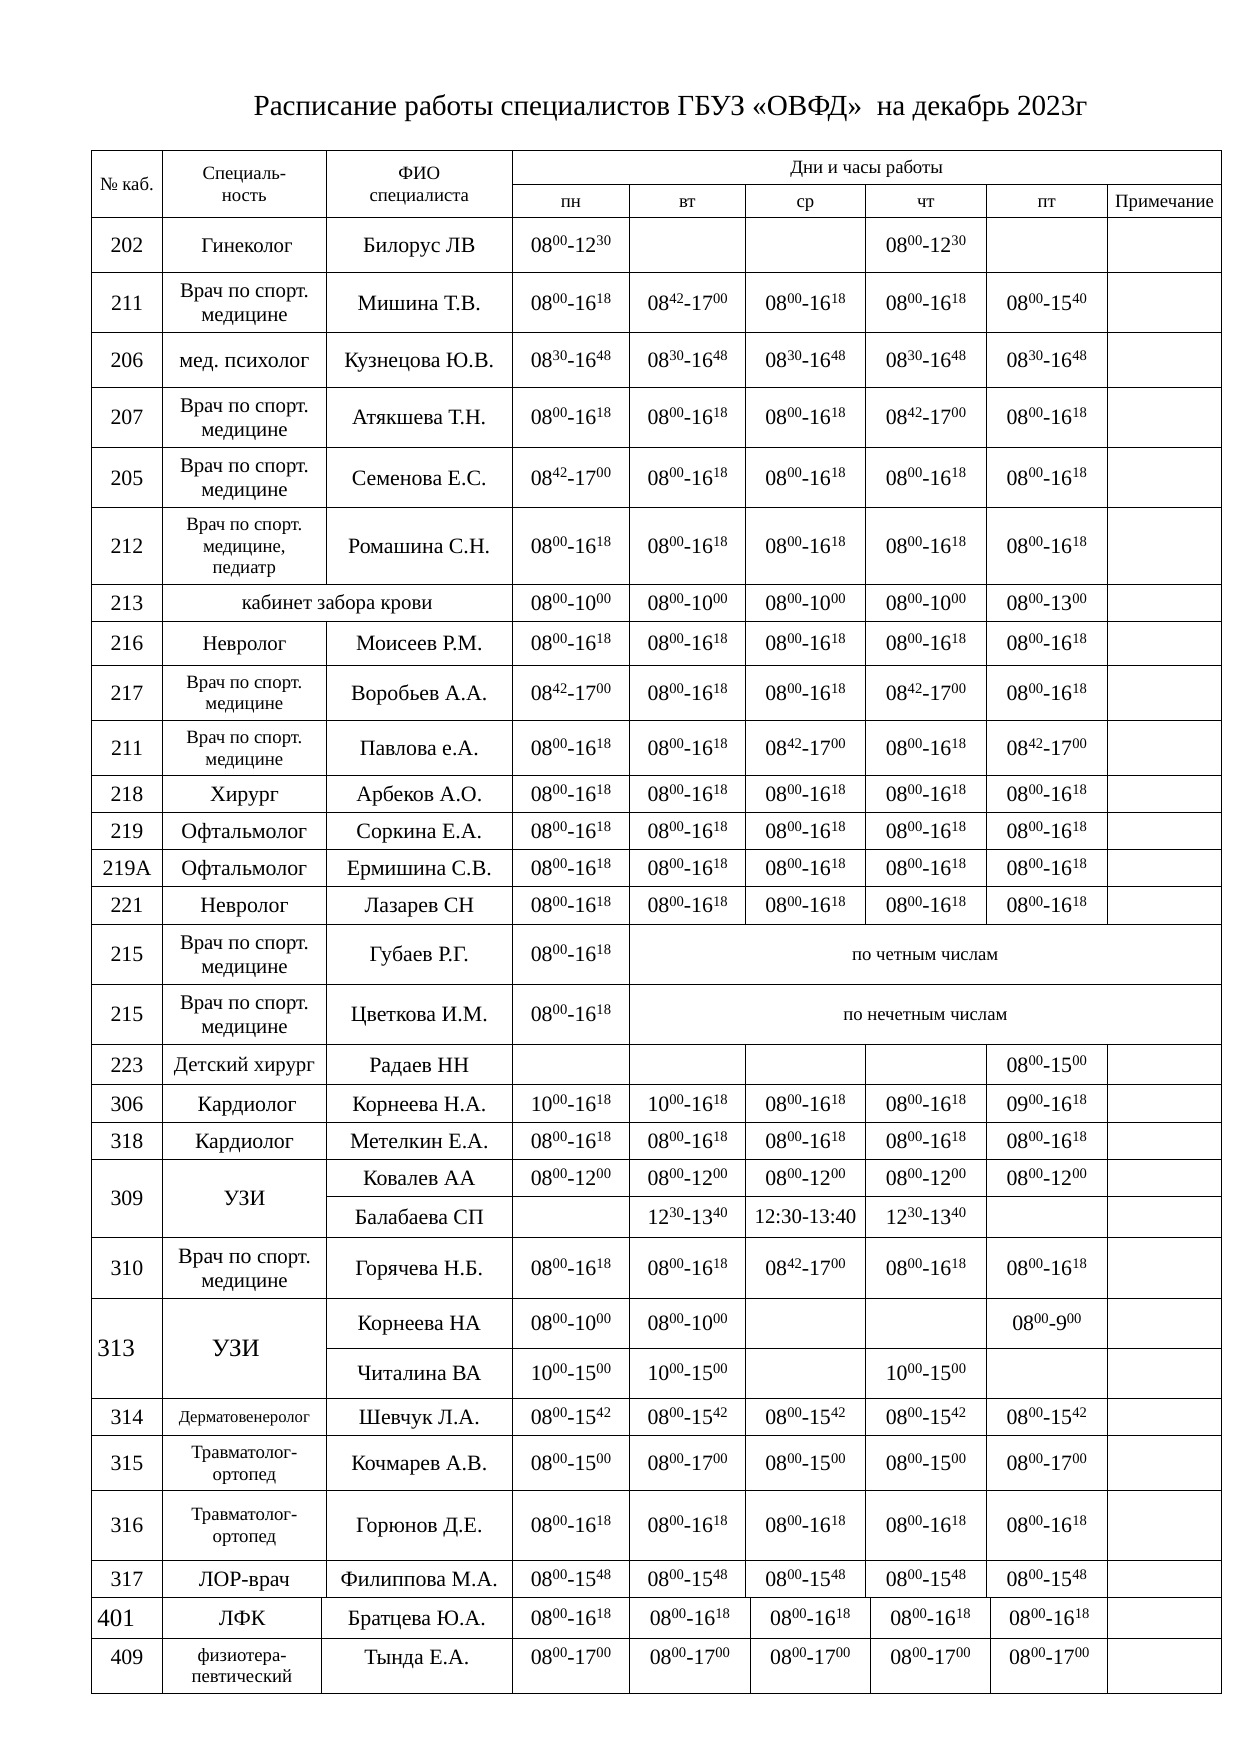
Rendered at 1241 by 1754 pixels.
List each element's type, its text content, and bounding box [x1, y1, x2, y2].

table_cell 0800-1618 [746, 1491, 865, 1559]
table_cell 0800-1700 [630, 1436, 745, 1490]
table_cell 316 [92, 1491, 162, 1559]
table_cell 1000-1500 [513, 1349, 629, 1397]
table_cell 0800-1618 [513, 985, 629, 1044]
table_cell Ромашина С.Н. [327, 508, 512, 583]
table_cell 0800-1618 [630, 1598, 750, 1637]
table_cell Филиппова М.А. [327, 1561, 512, 1597]
text Расписание работы специалистов ГБУЗ «ОВФД» на декабрь 2023г [118, 88, 1217, 121]
table_cell 0800-1000 [513, 585, 629, 621]
table_cell 0800-1542 [630, 1399, 745, 1435]
table_cell 207 [92, 388, 162, 447]
table_cell Братцева Ю.А. [322, 1598, 512, 1637]
table_cell [987, 1349, 1107, 1397]
table_cell Соркина Е.А. [327, 813, 512, 849]
table_cell Невролог [163, 887, 326, 923]
table_cell 0800-1618 [630, 813, 745, 849]
table_cell УЗИ [163, 1160, 326, 1237]
table_cell [746, 1349, 865, 1397]
table_cell 0800-1700 [751, 1639, 870, 1693]
table_cell 0800-1618 [630, 666, 745, 719]
table_cell 0800-1618 [987, 508, 1107, 583]
table_cell 0800-1230 [866, 218, 986, 272]
table_header № каб. [92, 151, 162, 217]
table_cell мед. психолог [163, 333, 326, 387]
table_cell [513, 1197, 629, 1237]
table_cell [1108, 1349, 1221, 1397]
table_cell 317 [92, 1561, 162, 1597]
table_cell 213 [92, 585, 162, 621]
table_cell 0830-1648 [746, 333, 865, 387]
table_cell [1108, 1561, 1221, 1597]
table_cell 0800-1618 [513, 1491, 629, 1559]
table_cell 219 [92, 813, 162, 849]
table_cell 0800-1618 [746, 273, 865, 332]
table_cell [630, 218, 745, 272]
table_cell 313 [92, 1299, 162, 1397]
table_cell 0800-1618 [513, 887, 629, 923]
table_cell 0800-1618 [866, 887, 986, 923]
table_cell 0830-1648 [513, 333, 629, 387]
table_cell 0800-1548 [630, 1561, 745, 1597]
table_cell 0800-1542 [987, 1399, 1107, 1435]
table_cell 1230-1340 [630, 1197, 745, 1237]
table_cell 0800-1618 [987, 813, 1107, 849]
table_cell 0800-1618 [513, 508, 629, 583]
table_cell 0800-1618 [630, 388, 745, 447]
table_cell 0800-1700 [871, 1639, 990, 1693]
table_cell 0800-1000 [513, 1299, 629, 1348]
table_cell [1108, 1197, 1221, 1237]
table_cell 0800-1300 [987, 585, 1107, 621]
table_cell Шевчук Л.А. [327, 1399, 512, 1435]
table_cell 0800-1618 [866, 622, 986, 664]
table_cell Горячева Н.Б. [327, 1238, 512, 1298]
table_cell Мишина Т.В. [327, 273, 512, 332]
table_cell [987, 1197, 1107, 1237]
table_cell 0800-1700 [630, 1639, 750, 1693]
table_cell 0800-1500 [513, 1436, 629, 1490]
table_cell 0800-1618 [866, 1085, 986, 1122]
table_cell 0800-1618 [866, 508, 986, 583]
table_cell 219А [92, 850, 162, 886]
table_cell 0800-1618 [871, 1598, 990, 1637]
table_cell 223 [92, 1045, 162, 1084]
table_cell 0842-1700 [866, 666, 986, 719]
table_cell 309 [92, 1160, 162, 1237]
table_cell 0800-1618 [513, 776, 629, 812]
table_cell кабинет забора крови [163, 585, 512, 621]
table_cell Офтальмолог [163, 813, 326, 849]
table_cell 205 [92, 448, 162, 507]
table_cell [1108, 1598, 1221, 1637]
table_cell [1108, 508, 1221, 583]
table_cell 0800-1618 [987, 850, 1107, 886]
table_cell 1000-1500 [866, 1349, 986, 1397]
table_cell 314 [92, 1399, 162, 1435]
table_cell Балабаева СП [327, 1197, 512, 1237]
table_cell [866, 1299, 986, 1348]
table_cell 0800-1200 [987, 1160, 1107, 1196]
table_cell 0800-1548 [746, 1561, 865, 1597]
table_cell 0800-1618 [630, 622, 745, 664]
table_cell Читалина ВА [327, 1349, 512, 1397]
table_header ФИО специалиста [327, 151, 512, 217]
table_cell 0830-1648 [866, 333, 986, 387]
table_cell [1108, 448, 1221, 507]
table_cell 221 [92, 887, 162, 923]
table_cell Ковалев АА [327, 1160, 512, 1196]
table_cell 0800-1618 [987, 1238, 1107, 1298]
table_header Специаль- ность [163, 151, 326, 217]
table_cell по нечетным числам [630, 985, 1221, 1044]
table_cell 0800-1200 [866, 1160, 986, 1196]
table_cell Травматолог-ортопед [163, 1436, 326, 1490]
table_cell 0800-1000 [630, 1299, 745, 1348]
table_cell [513, 1045, 629, 1084]
table_cell 202 [92, 218, 162, 272]
table_cell 0800-1618 [630, 1238, 745, 1298]
table_cell 0800-1618 [746, 850, 865, 886]
table_cell 0800-1618 [746, 813, 865, 849]
table_cell [1108, 1436, 1221, 1490]
table_cell [1108, 776, 1221, 812]
table_cell 310 [92, 1238, 162, 1298]
table_cell 0800-1618 [866, 273, 986, 332]
table_cell 0800-1618 [866, 850, 986, 886]
table_cell Гинеколог [163, 218, 326, 272]
table_cell 0800-1500 [987, 1045, 1107, 1084]
table_cell 1230-1340 [866, 1197, 986, 1237]
table_cell [1108, 388, 1221, 447]
table_cell Билорус ЛВ [327, 218, 512, 272]
table_cell УЗИ [163, 1299, 326, 1397]
table_cell 0800-1548 [866, 1561, 986, 1597]
table_cell Врач по спорт. медицине [163, 448, 326, 507]
table_cell 0800-1618 [987, 776, 1107, 812]
table_cell Павлова е.А. [327, 721, 512, 775]
table_cell 0800-1618 [746, 666, 865, 719]
table_cell 0800-1618 [630, 721, 745, 775]
table_cell Дерматовенеролог [163, 1399, 326, 1435]
table_cell 0800-1548 [513, 1561, 629, 1597]
table_cell [1108, 1045, 1221, 1084]
table_cell чт [866, 185, 986, 217]
table_cell Врач по спорт. медицине, педиатр [163, 508, 326, 583]
table_cell Атякшева Т.Н. [327, 388, 512, 447]
table_cell 0800-1540 [987, 273, 1107, 332]
table_cell Кардиолог [163, 1085, 326, 1122]
table_cell 315 [92, 1436, 162, 1490]
table_cell 0800-1700 [987, 1436, 1107, 1490]
table_cell 0800-1618 [513, 813, 629, 849]
table_cell 0800-1618 [866, 448, 986, 507]
table_cell 0800-1618 [987, 1491, 1107, 1559]
table_cell 401 [92, 1598, 162, 1637]
table_cell 211 [92, 721, 162, 775]
table_cell 0800-1000 [630, 585, 745, 621]
table_cell Офтальмолог [163, 850, 326, 886]
table_cell [1108, 622, 1221, 664]
table_cell [630, 1045, 745, 1084]
table_cell [1108, 1085, 1221, 1122]
table_cell 0800-1618 [746, 887, 865, 923]
table_cell 0800-1618 [987, 448, 1107, 507]
table_cell Моисеев Р.М. [327, 622, 512, 664]
table_cell 0800-1618 [866, 1123, 986, 1159]
table_cell Кузнецова Ю.В. [327, 333, 512, 387]
table_cell 0842-1700 [513, 666, 629, 719]
table_cell 0800-1618 [746, 448, 865, 507]
table_cell 0800-1618 [866, 1491, 986, 1559]
table_cell 0800-1618 [746, 776, 865, 812]
table_cell 0800-1618 [746, 508, 865, 583]
table_cell 0800-1618 [513, 1238, 629, 1298]
table_cell [1108, 273, 1221, 332]
table_cell Арбеков А.О. [327, 776, 512, 812]
table_cell 1000-1618 [630, 1085, 745, 1122]
table_cell 0842-1700 [630, 273, 745, 332]
table_cell 0800-1548 [987, 1561, 1107, 1597]
table_cell 0800-1618 [630, 1491, 745, 1559]
table_cell 0800-1542 [866, 1399, 986, 1435]
table_cell 12:30-13:40 [746, 1197, 865, 1237]
table_cell [1108, 813, 1221, 849]
table_cell 0800-1618 [991, 1598, 1107, 1637]
table_cell 0800-1700 [991, 1639, 1107, 1693]
table_cell вт [630, 185, 745, 217]
table_cell Врач по спорт. медицине [163, 666, 326, 719]
table_cell [1108, 218, 1221, 272]
table_cell [746, 218, 865, 272]
table_cell 0800-1618 [630, 448, 745, 507]
table_cell 0800-1618 [513, 1598, 629, 1637]
table_cell 0800-1618 [746, 1085, 865, 1122]
table_cell 0800-1618 [866, 721, 986, 775]
table_cell Хирург [163, 776, 326, 812]
table_cell [1108, 666, 1221, 719]
table_cell [866, 1045, 986, 1084]
table_cell 0800-1618 [513, 925, 629, 983]
table_cell Врач по спорт. медицине [163, 721, 326, 775]
table_cell [1108, 1299, 1221, 1348]
table_cell [1108, 721, 1221, 775]
table_cell Травматолог-ортопед [163, 1491, 326, 1559]
table_cell [1108, 1123, 1221, 1159]
table_cell 409 [92, 1639, 162, 1693]
table_cell 0800-1618 [987, 887, 1107, 923]
table_cell 0800-1618 [513, 273, 629, 332]
table_cell [987, 218, 1107, 272]
table_cell 0800-1618 [513, 622, 629, 664]
table_cell Лазарев СН [327, 887, 512, 923]
table_cell 318 [92, 1123, 162, 1159]
table_cell Цветкова И.М. [327, 985, 512, 1044]
table_cell 0800-1618 [513, 388, 629, 447]
table_cell Врач по спорт. медицине [163, 388, 326, 447]
table_cell пн [513, 185, 629, 217]
table_cell Врач по спорт. медицине [163, 985, 326, 1044]
table_cell Врач по спорт. медицине [163, 1238, 326, 1298]
table_cell 0800-1618 [987, 666, 1107, 719]
table_cell [1108, 1399, 1221, 1435]
table_cell 215 [92, 985, 162, 1044]
table_cell пт [987, 185, 1107, 217]
table_cell [1108, 333, 1221, 387]
table_cell Корнеева НА [327, 1299, 512, 1348]
table_cell 306 [92, 1085, 162, 1122]
table_cell Врач по спорт. медицине [163, 273, 326, 332]
table_cell 217 [92, 666, 162, 719]
table_cell 206 [92, 333, 162, 387]
table_cell 0842-1700 [746, 1238, 865, 1298]
table_cell 0800-1618 [630, 776, 745, 812]
table_cell 0800-1618 [630, 1123, 745, 1159]
table_cell 0800-1000 [746, 585, 865, 621]
table_cell Корнеева Н.А. [327, 1085, 512, 1122]
table_cell Ермишина С.В. [327, 850, 512, 886]
table_cell [1108, 1491, 1221, 1559]
table_cell 211 [92, 273, 162, 332]
table_cell 0800-1200 [630, 1160, 745, 1196]
table_cell 0800-1618 [513, 721, 629, 775]
table_cell 0830-1648 [630, 333, 745, 387]
table_cell 0800-1618 [513, 1123, 629, 1159]
table_cell 0800-1618 [866, 776, 986, 812]
table_cell 0800-1500 [746, 1436, 865, 1490]
table_cell ср [746, 185, 865, 217]
table_cell 0800-1618 [746, 622, 865, 664]
table_cell 0830-1648 [987, 333, 1107, 387]
table_cell Кочмарев А.В. [327, 1436, 512, 1490]
table_cell 0800-1500 [866, 1436, 986, 1490]
table_cell 0800-1542 [513, 1399, 629, 1435]
table_cell 0800-1200 [513, 1160, 629, 1196]
table_cell 0800-1230 [513, 218, 629, 272]
table_cell [1108, 850, 1221, 886]
table_cell 0800-1618 [987, 388, 1107, 447]
table_cell [746, 1299, 865, 1348]
table_cell 0800-1618 [866, 1238, 986, 1298]
table_cell 0800-1618 [746, 388, 865, 447]
table_cell 0800-1618 [987, 622, 1107, 664]
table_cell 0842-1700 [987, 721, 1107, 775]
table_cell 0900-1618 [987, 1085, 1107, 1122]
table_cell 0800-1200 [746, 1160, 865, 1196]
table_cell [1108, 1639, 1221, 1693]
table_cell ЛОР-врач [163, 1561, 326, 1597]
table_cell Невролог [163, 622, 326, 664]
table_cell 0800-1618 [866, 813, 986, 849]
table_cell Радаев НН [327, 1045, 512, 1084]
table_cell 0842-1700 [866, 388, 986, 447]
table_cell Семенова Е.С. [327, 448, 512, 507]
table_cell Горюнов Д.Е. [327, 1491, 512, 1559]
table_cell по четным числам [630, 925, 1221, 983]
table_cell 218 [92, 776, 162, 812]
table_cell Метелкин Е.А. [327, 1123, 512, 1159]
table_cell 0800-1618 [987, 1123, 1107, 1159]
table_cell 0842-1700 [513, 448, 629, 507]
table_cell [1108, 1160, 1221, 1196]
table_cell 0800-900 [987, 1299, 1107, 1348]
table_cell 1000-1500 [630, 1349, 745, 1397]
table_cell 0800-1618 [746, 1123, 865, 1159]
table_cell 0800-1542 [746, 1399, 865, 1435]
table_cell 0800-1700 [513, 1639, 629, 1693]
table_header Дни и часы работы [513, 151, 1221, 184]
table_cell [1108, 585, 1221, 621]
table_cell ЛФК [163, 1598, 321, 1637]
table_cell 0800-1618 [751, 1598, 870, 1637]
table_cell Кардиолог [163, 1123, 326, 1159]
table_cell 0800-1618 [630, 850, 745, 886]
table_cell [1108, 1238, 1221, 1298]
table_cell Воробьев А.А. [327, 666, 512, 719]
table_cell 212 [92, 508, 162, 583]
table_cell 0800-1618 [630, 508, 745, 583]
table_cell Губаев Р.Г. [327, 925, 512, 983]
table_cell 1000-1618 [513, 1085, 629, 1122]
table_cell Врач по спорт. медицине [163, 925, 326, 983]
table_cell 0842-1700 [746, 721, 865, 775]
table_cell 215 [92, 925, 162, 983]
table_cell [746, 1045, 865, 1084]
table_cell Примечание [1108, 185, 1221, 217]
table_cell Детский хирург [163, 1045, 326, 1084]
table_cell [1108, 887, 1221, 923]
table_cell физиотера-певтический [163, 1639, 321, 1693]
table_cell 0800-1618 [513, 850, 629, 886]
table_cell Тында Е.А. [322, 1639, 512, 1693]
table_cell 0800-1618 [630, 887, 745, 923]
table_cell 0800-1000 [866, 585, 986, 621]
table_cell 216 [92, 622, 162, 664]
